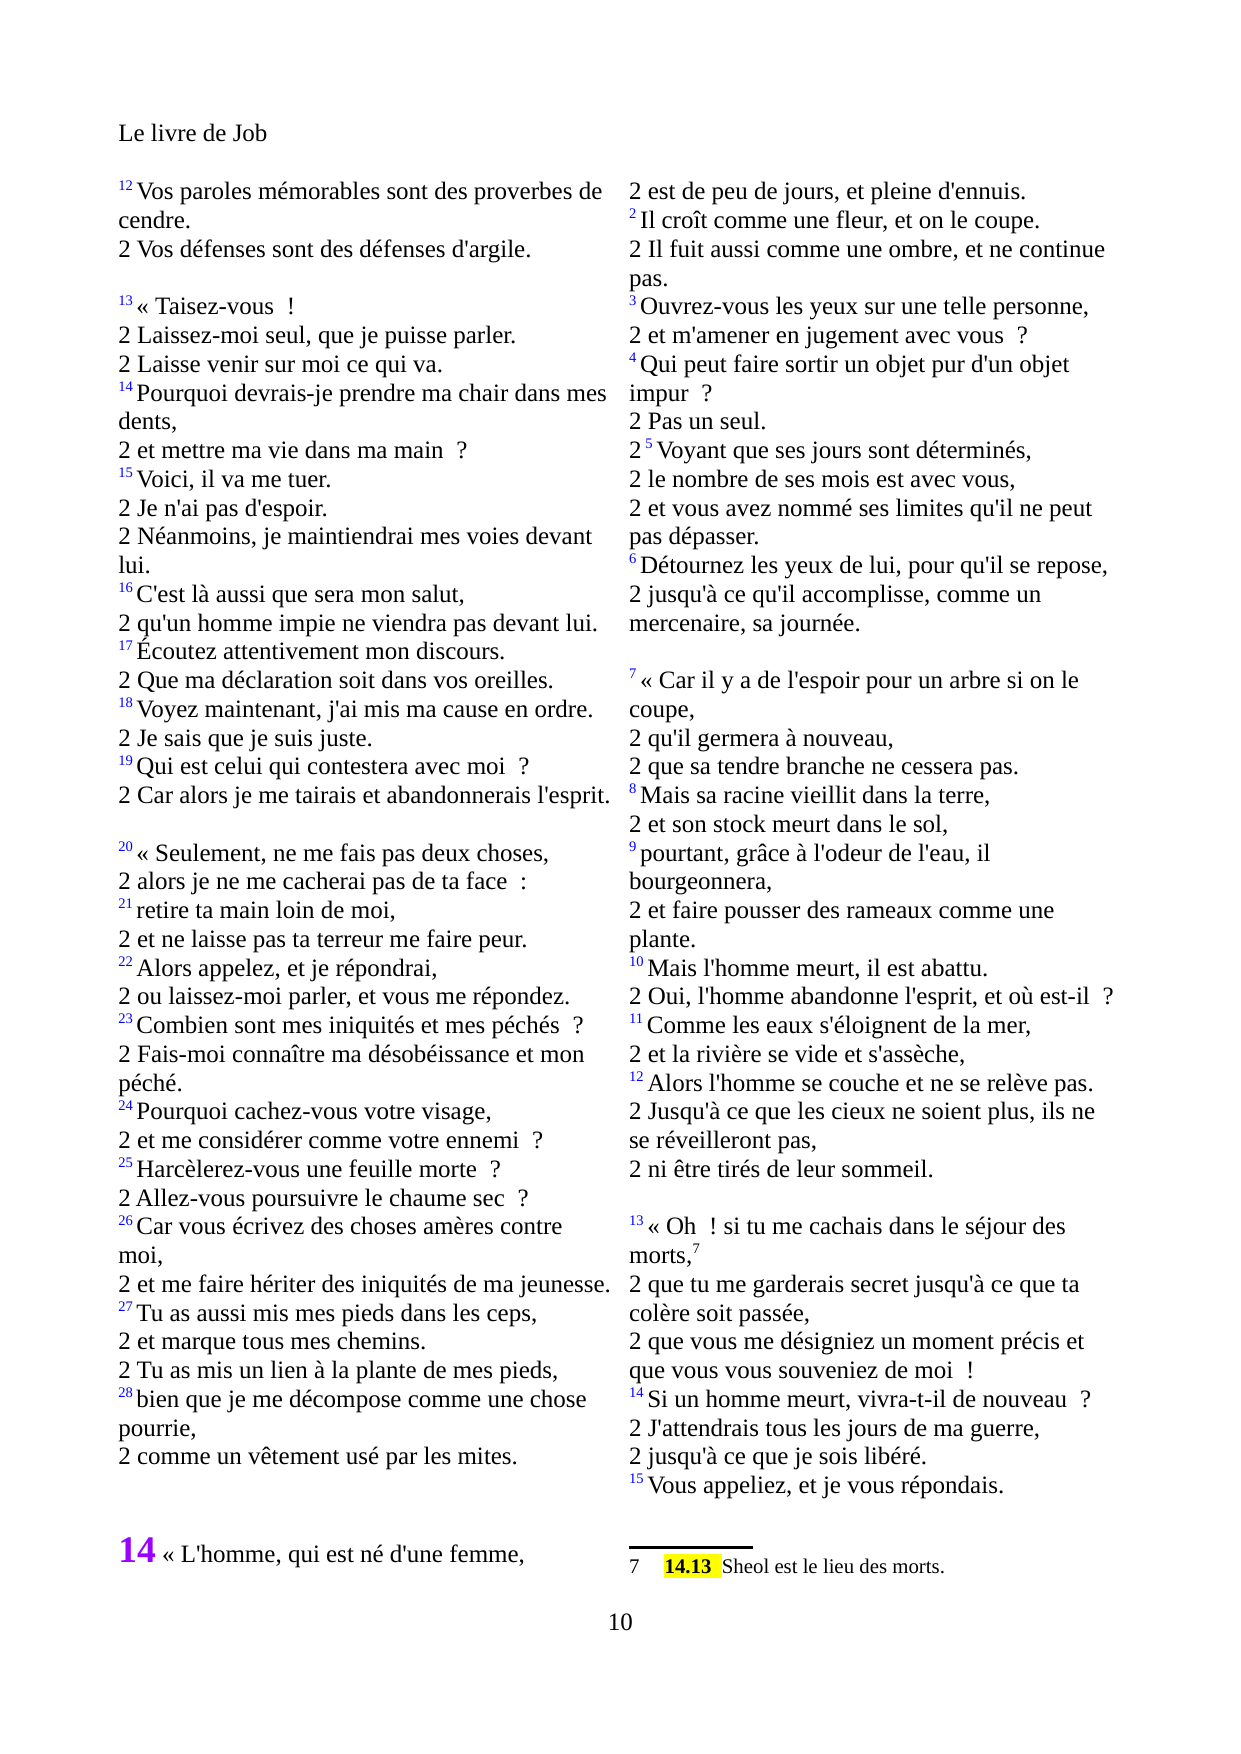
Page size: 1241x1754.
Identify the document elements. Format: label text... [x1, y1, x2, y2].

text 19 Qui est celui qui contestera avec moi ? [118, 751, 611, 780]
text 2 jusqu'à ce que je sois libéré. [629, 1441, 1122, 1470]
text 11 Comme les eaux s'éloignent de la mer, [629, 1010, 1122, 1039]
text 25 Harcèlerez-vous une feuille morte ? [118, 1154, 611, 1183]
text 10 Mais l'homme meurt, il est abattu. [629, 953, 1122, 981]
text 14.13 Sheol est le lieu des morts. [629, 1553, 1122, 1578]
text 2 le nombre de ses mois est avec vous, [629, 464, 1122, 493]
text 20 « Seulement, ne me fais pas deux choses, [118, 838, 611, 866]
text 6 Détournez les yeux de lui, pour qu'il se repose, [629, 550, 1122, 579]
text 2 Il fuit aussi comme une ombre, et ne continue pas. [629, 234, 1122, 291]
text 8 Mais sa racine vieillit dans la terre, [629, 780, 1122, 809]
text 4 Qui peut faire sortir un objet pur d'un objet impur ? [629, 349, 1122, 406]
text 2 Jusqu'à ce que les cieux ne soient plus, ils ne se réveilleront pas, [629, 1096, 1122, 1154]
text 26 Car vous écrivez des choses amères contre moi, [118, 1211, 611, 1269]
text 24 Pourquoi cachez-vous votre visage, [118, 1096, 611, 1125]
text 2 Tu as mis un lien à la plante de mes pieds, [118, 1355, 611, 1384]
text 15 Voici, il va me tuer. [118, 464, 611, 493]
text 22 Alors appelez, et je répondrai, [118, 953, 611, 981]
text 7 « Car il y a de l'espoir pour un arbre si on le coupe, [629, 665, 1122, 723]
text 2 5 Voyant que ses jours sont déterminés, [629, 435, 1122, 464]
text 2 Laissez-moi seul, que je puisse parler. [118, 320, 611, 349]
text 2 qu'un homme impie ne viendra pas devant lui. [118, 608, 611, 636]
text 2 qu'il germera à nouveau, [629, 723, 1122, 751]
text 2 et me faire hériter des iniquités de ma jeunesse. [118, 1269, 611, 1298]
text 2 alors je ne me cacherai pas de ta face : [118, 866, 611, 895]
text 2 et vous avez nommé ses limites qu'il ne peut pas dépasser. [629, 493, 1122, 550]
text 14 Pourquoi devrais-je prendre ma chair dans mes dents, [118, 378, 611, 435]
text 2 Oui, l'homme abandonne l'esprit, et où est-il ? [629, 981, 1122, 1010]
text 2 et ne laisse pas ta terreur me faire peur. [118, 924, 611, 953]
text 2 et faire pousser des rameaux comme une plante. [629, 895, 1122, 953]
text 3 Ouvrez-vous les yeux sur une telle personne, [629, 291, 1122, 320]
text 2 Néanmoins, je maintiendrai mes voies devant lui. [118, 521, 611, 579]
text 2 et la rivière se vide et s'assèche, [629, 1039, 1122, 1068]
text 2 que tu me garderais secret jusqu'à ce que ta colère soit passée, [629, 1269, 1122, 1326]
text 2 ni être tirés de leur sommeil. [629, 1154, 1122, 1183]
text 18 Voyez maintenant, j'ai mis ma cause en ordre. [118, 694, 611, 723]
text 21 retire ta main loin de moi, [118, 895, 611, 924]
text 2 et marque tous mes chemins. [118, 1326, 611, 1355]
text 2 Que ma déclaration soit dans vos oreilles. [118, 665, 611, 694]
text 2 Vos défenses sont des défenses d'argile. [118, 234, 611, 263]
text 2 Pas un seul. [629, 406, 1122, 435]
text 2 et me considérer comme votre ennemi ? [118, 1125, 611, 1154]
text 9 pourtant, grâce à l'odeur de l'eau, il bourgeonnera, [629, 838, 1122, 895]
text 27 Tu as aussi mis mes pieds dans les ceps, [118, 1298, 611, 1326]
text 28 bien que je me décompose comme une chose pourrie, [118, 1384, 611, 1441]
text 23 Combien sont mes iniquités et mes péchés ? [118, 1010, 611, 1039]
text 2 est de peu de jours, et pleine d'ennuis. [629, 176, 1122, 205]
text 2 Je sais que je suis juste. [118, 723, 611, 751]
text 2 Fais-moi connaître ma désobéissance et mon péché. [118, 1039, 611, 1096]
text 2 Laisse venir sur moi ce qui va. [118, 349, 611, 378]
text 13 « Oh ! si tu me cachais dans le séjour des morts, [629, 1211, 1122, 1269]
text 2 Car alors je me tairais et abandonnerais l'esprit. [118, 780, 611, 809]
text 13 « Taisez-vous ! [118, 291, 611, 320]
text 12 Alors l'homme se couche et ne se relève pas. [629, 1068, 1122, 1096]
text 2 que sa tendre branche ne cessera pas. [629, 751, 1122, 780]
text 2 Allez-vous poursuivre le chaume sec ? [118, 1183, 611, 1211]
text 2 que vous me désigniez un moment précis et que vous vous souveniez de moi ! [629, 1326, 1122, 1384]
text 2 et m'amener en jugement avec vous ? [629, 320, 1122, 349]
text 2 Je n'ai pas d'espoir. [118, 493, 611, 521]
text 2 jusqu'à ce qu'il accomplisse, comme un mercenaire, sa journée. [629, 579, 1122, 636]
text 2 et mettre ma vie dans ma main ? [118, 435, 611, 464]
text 2 J'attendrais tous les jours de ma guerre, [629, 1413, 1122, 1441]
text 2 et son stock meurt dans le sol, [629, 809, 1122, 838]
text 2 ou laissez-moi parler, et vous me répondez. [118, 981, 611, 1010]
text 17 Écoutez attentivement mon discours. [118, 636, 611, 665]
text 16 C'est là aussi que sera mon salut, [118, 579, 611, 608]
text 2 comme un vêtement usé par les mites. [118, 1441, 611, 1470]
text 14 Si un homme meurt, vivra-t-il de nouveau ? [629, 1384, 1122, 1413]
text 12 Vos paroles mémorables sont des proverbes de cendre. [118, 176, 611, 234]
text 2 Il croît comme une fleur, et on le coupe. [629, 205, 1122, 234]
text 15 Vous appeliez, et je vous répondais. [629, 1470, 1122, 1499]
text 14 « L'homme, qui est né d'une femme, [118, 1528, 611, 1571]
